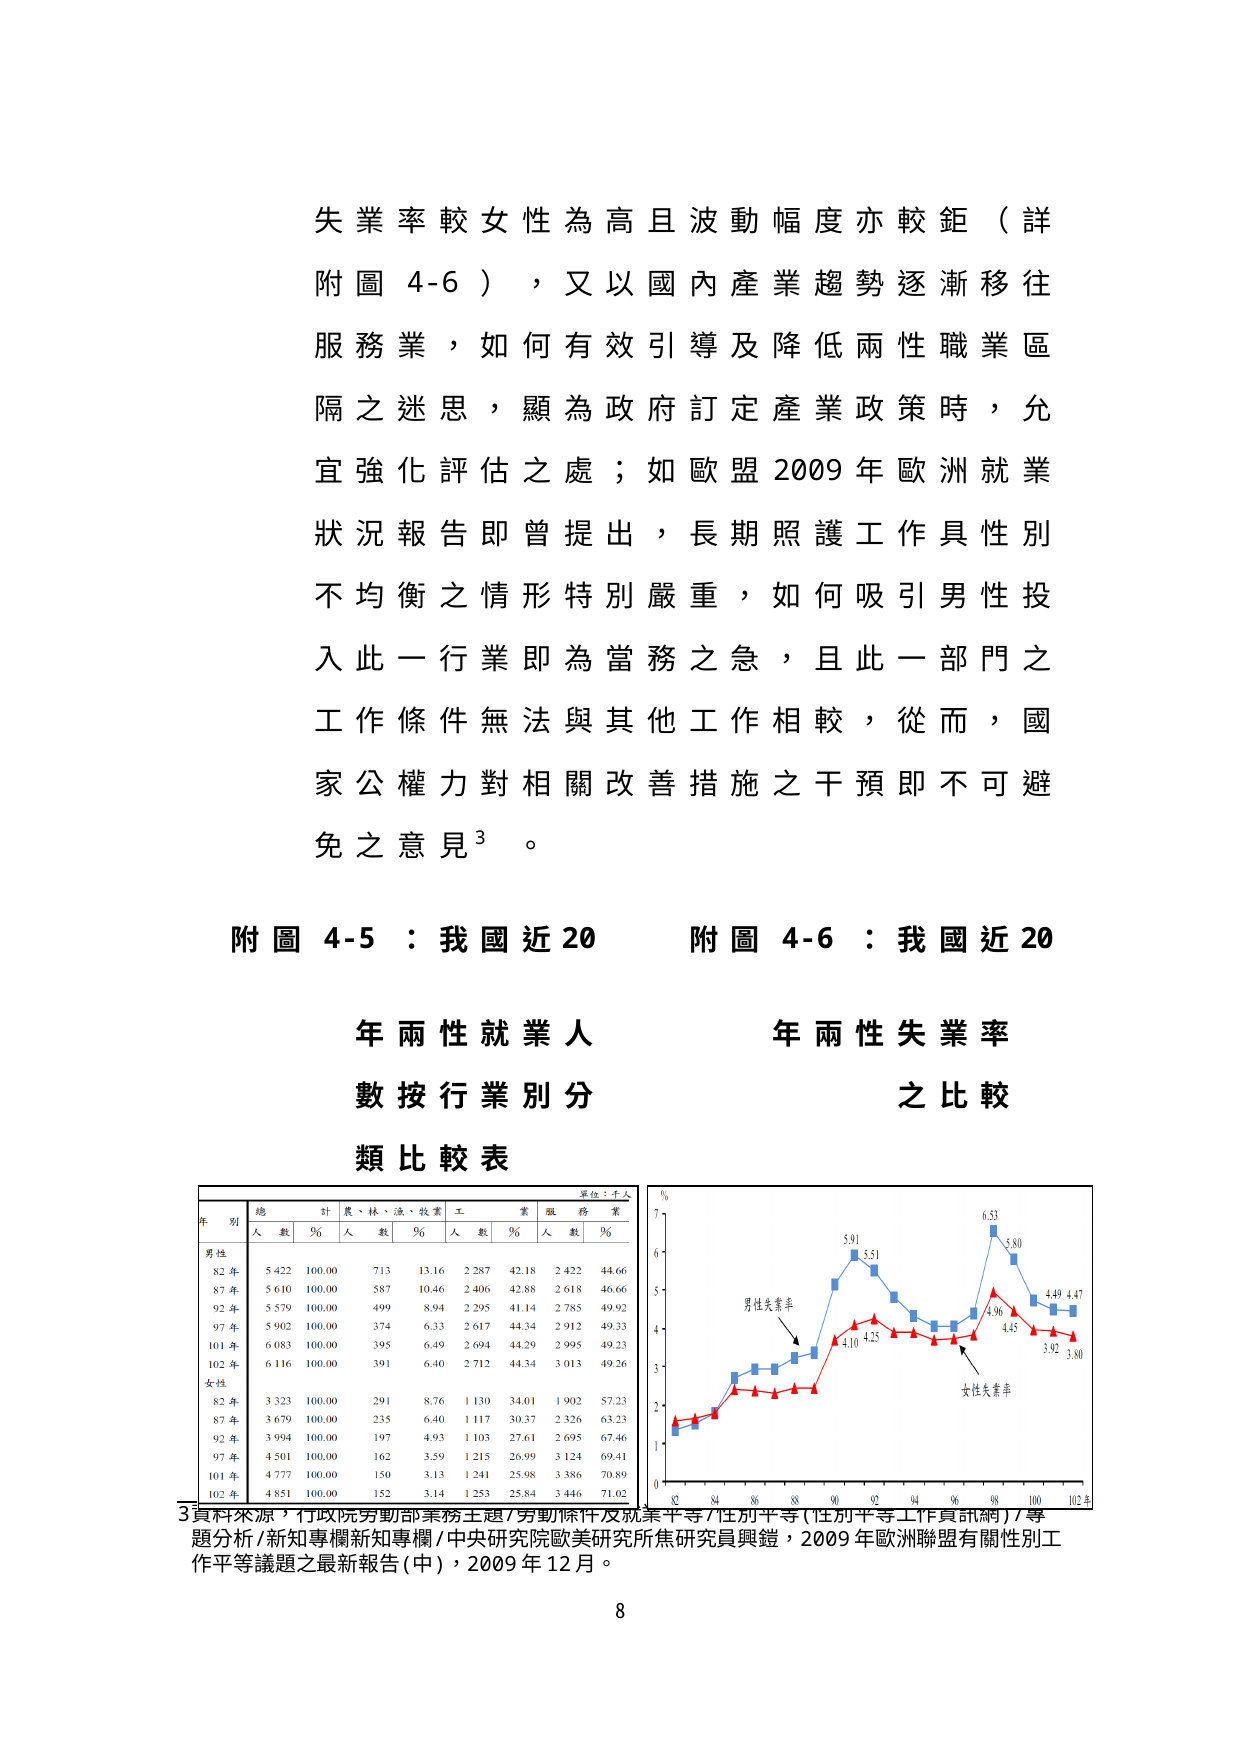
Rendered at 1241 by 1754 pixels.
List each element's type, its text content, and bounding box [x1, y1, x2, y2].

text 失業率較女性為高且波動幅度亦較鉅（詳附圖4-6），又以國內產業趨勢逐漸移往服務業，如何有效引導及降低兩性職業區隔之迷思，顯為政府訂定產業政策時，允宜強化評估之處；如歐盟2009年歐洲就業狀況報告即曾提出，長期照護工作具性別不均衡之情形特別嚴重，如何吸引男性投入此一行業即為當務之急，且此一部門之工作條件無法與其他工作相較，從而，國家公權力對相關改善措施之干預即不可避免之意見。 [271, 177, 1058, 865]
table_header 附圖4-6：我國近20年兩性失業率 之比較 [643, 865, 1091, 1177]
text 資料來源，行政院勞動部業務主題/勞動條件及就業平等/性別平等(性別平等工作資訊網)/專題分析/新知專欄新知專欄/中央研究院歐美研究所焦研究員興鎧，2009年歐洲聯盟有關性別工作平等議題之最新報告(中)，2009年12月。 [177, 1502, 1063, 1577]
table_cell [194, 1177, 642, 1490]
table_cell [643, 1177, 1091, 1490]
table_header 附圖4-5：我國近20年兩性就業人數按行業別分類比較表 [194, 865, 642, 1177]
